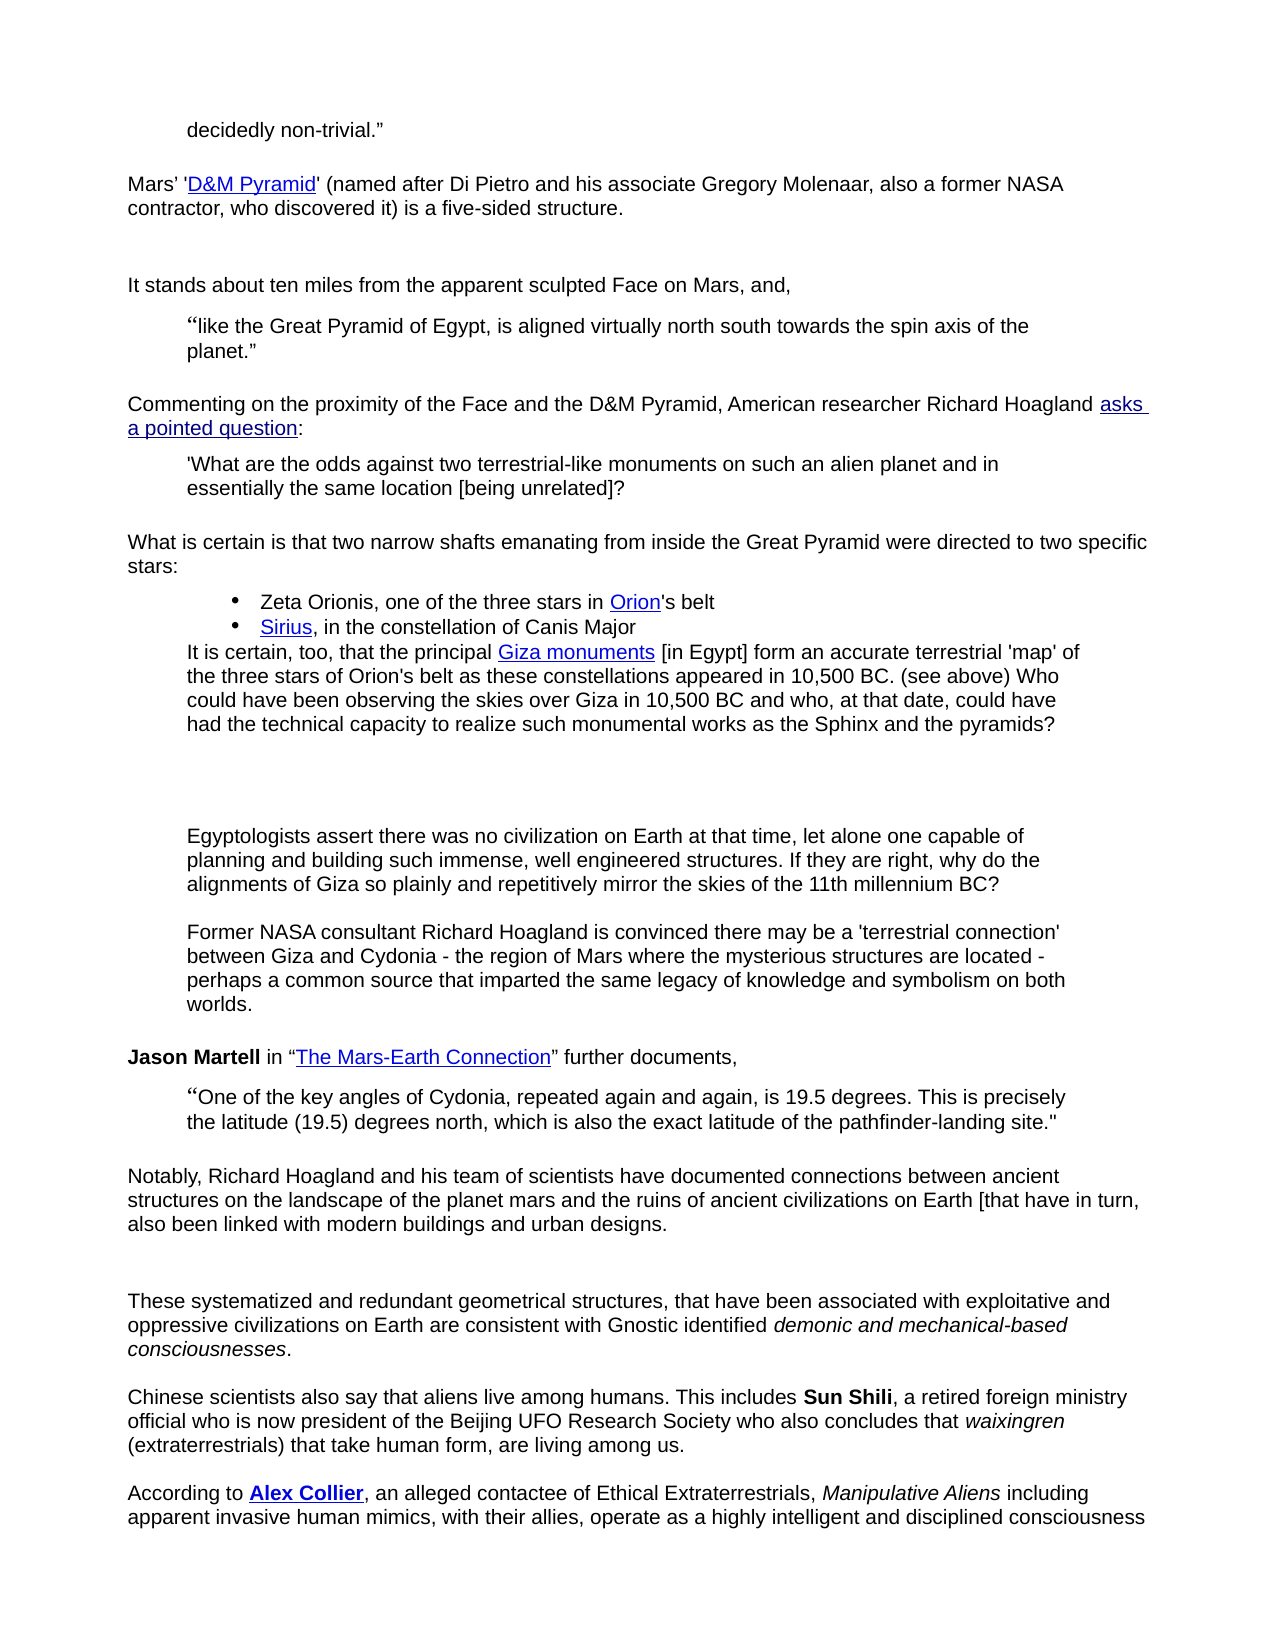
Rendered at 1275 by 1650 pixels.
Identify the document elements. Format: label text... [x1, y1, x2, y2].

text “One of the key angles of Cydonia, repeated again and again, is 19.5 degrees. This is precisely the latitude (19.5) degrees north, which is also the exact latitude of the pathfinder-landing site." [187, 1081, 1095, 1134]
list Zeta Orionis, one of the three stars in Orion's belt [231, 590, 1095, 615]
text decidedly non-trivial.” [187, 118, 1095, 142]
list Sirius, in the constellation of Canis Major [231, 615, 1095, 640]
text “like the Great Pyramid of Egypt, is aligned virtually north south towards the spin axis of the planet.” [187, 310, 1095, 362]
text What is certain is that two narrow shafts emanating from inside the Great Pyramid were directed to two specific stars: [127, 530, 1154, 578]
text These systematized and redundant geometrical structures, that have been associated with exploitative and oppressive civilizations on Earth are consistent with Gnostic identified demonic and mechanical-based consciousnesses. Chinese scientists also say that aliens live among humans. This includes Sun Shili, a retired foreign ministry official who is now president of the Beijing UFO Research Society who also concludes that waixingren (extraterrestrials) that take human form, are living among us. According to Alex Collier, an alleged contactee of Ethical Extraterrestrials, Manipulative Aliens including apparent invasive human mimics, with their allies, operate as a highly intelligent and disciplined consciousness [127, 1289, 1154, 1529]
text Jason Martell in “The Mars-Earth Connection” further documents, [127, 1045, 1154, 1069]
text Mars’ 'D&M Pyramid' (named after Di Pietro and his associate Gregory Molenaar, also a former NASA contractor, who discovered it) is a five-sided structure. [127, 172, 1154, 219]
text It is certain, too, that the principal Giza monuments [in Egypt] form an accurate terrestrial 'map' of the three stars of Orion's belt as these constellations appeared in 10,500 BC. (see above) Who could have been observing the skies over Giza in 10,500 BC and who, at that date, could have had the technical capacity to realize such monumental works as the Sphinx and the pyramids? [187, 640, 1095, 736]
text Commenting on the proximity of the Face and the D&M Pyramid, American researcher Richard Hoagland asks a pointed question: [127, 392, 1154, 440]
text Notably, Richard Hoagland and his team of scientists have documented connections between ancient structures on the landscape of the planet mars and the ruins of ancient civilizations on Earth [that have in turn, also been linked with modern buildings and urban designs. [127, 1163, 1154, 1235]
text It stands about ten miles from the apparent sculpted Face on Mars, and, [127, 273, 1154, 297]
text 'What are the odds against two terrestrial-like monuments on such an alien planet and in essentially the same location [being unrelated]? [187, 452, 1095, 500]
text Egyptologists assert there was no civilization on Earth at that time, let alone one capable of planning and building such immense, well engineered structures. If they are right, why do the alignments of Giza so plainly and repetitively mirror the skies of the 11th millennium BC? Former NASA consultant Richard Hoagland is convinced there may be a 'terrestrial connection' between Giza and Cydonia - the region of Mars where the mysterious structures are located - perhaps a common source that imparted the same legacy of knowledge and symbolism on both worlds. [187, 824, 1095, 1015]
